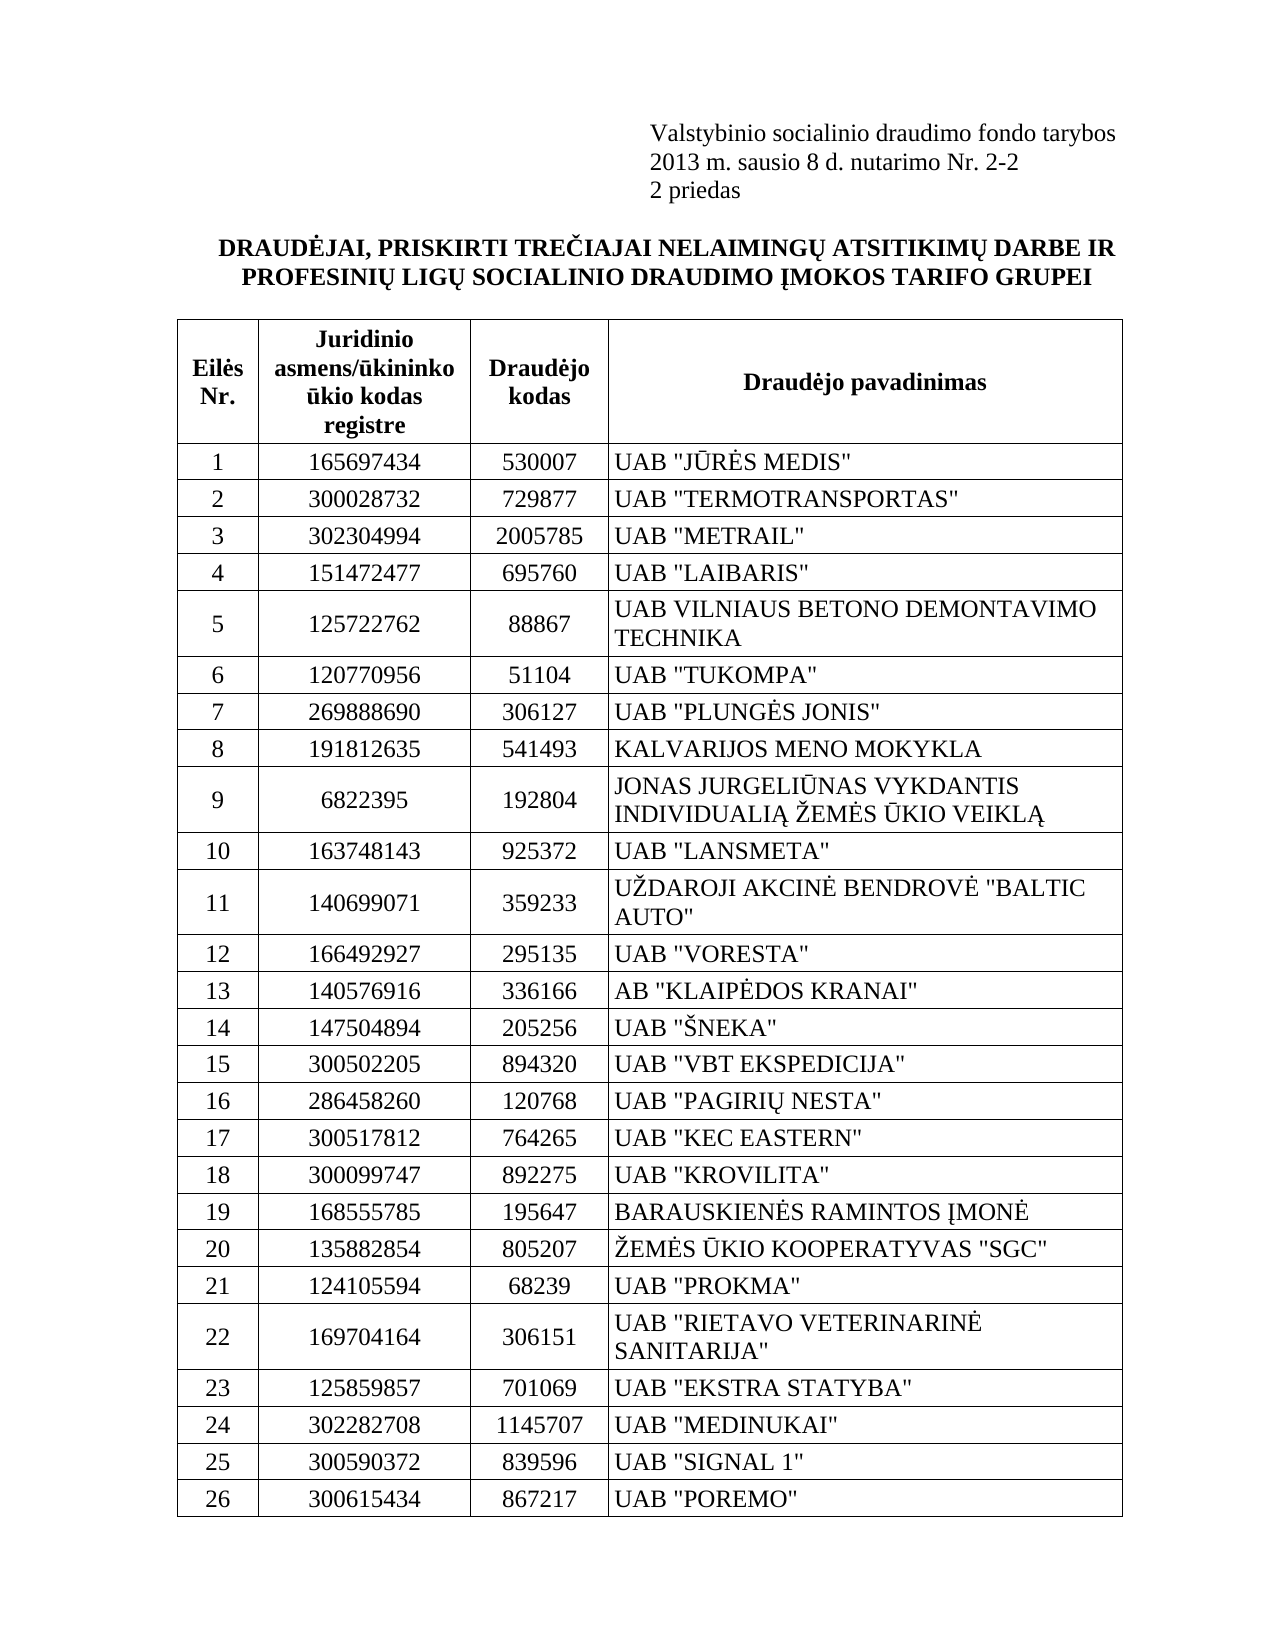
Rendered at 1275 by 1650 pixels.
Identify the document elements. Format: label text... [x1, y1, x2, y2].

table_cell 17 [178, 1120, 258, 1156]
text Valstybinio socialinio draudimo fondo tarybos [649, 118, 1157, 147]
table_cell 11 [178, 870, 258, 934]
table_cell UAB "JŪRĖS MEDIS" [609, 444, 1122, 479]
table_cell 14 [178, 1009, 258, 1045]
table_cell 7 [178, 694, 258, 729]
table_header Draudėjo kodas [471, 320, 608, 442]
text 2013 m. sausio 8 d. nutarimo Nr. 2-2 [649, 147, 1157, 176]
text 2 priedas [649, 176, 1157, 204]
table_cell 140699071 [259, 870, 470, 934]
table_cell 125722762 [259, 591, 470, 656]
table_cell 269888690 [259, 694, 470, 729]
table_cell 169704164 [259, 1304, 470, 1369]
table_cell 300502205 [259, 1046, 470, 1082]
table_cell UAB "LAIBARIS" [609, 554, 1122, 590]
table_cell 1145707 [471, 1407, 608, 1442]
table_cell 192804 [471, 767, 608, 832]
table_cell 16 [178, 1083, 258, 1119]
table_cell 286458260 [259, 1083, 470, 1119]
table_cell UAB "POREMO" [609, 1480, 1122, 1516]
table_cell 300615434 [259, 1480, 470, 1516]
table_cell JONAS JURGELIŪNAS VYKDANTIS INDIVIDUALIĄ ŽEMĖS ŪKIO VEIKLĄ [609, 767, 1122, 832]
table_cell 306151 [471, 1304, 608, 1369]
table_cell 2 [178, 480, 258, 516]
table_cell 13 [178, 972, 258, 1008]
table_cell 300517812 [259, 1120, 470, 1156]
table_cell UAB "KEC EASTERN" [609, 1120, 1122, 1156]
table_cell 23 [178, 1370, 258, 1406]
table_cell UAB "TERMOTRANSPORTAS" [609, 480, 1122, 516]
table_cell 5 [178, 591, 258, 656]
table_cell 88867 [471, 591, 608, 656]
table_cell 68239 [471, 1267, 608, 1303]
table_cell 306127 [471, 694, 608, 729]
table_cell 124105594 [259, 1267, 470, 1303]
table_cell 695760 [471, 554, 608, 590]
table_cell 2005785 [471, 517, 608, 553]
table_cell 147504894 [259, 1009, 470, 1045]
table_cell 300590372 [259, 1444, 470, 1479]
table_cell 125859857 [259, 1370, 470, 1406]
table_cell 805207 [471, 1230, 608, 1266]
table_cell 120770956 [259, 657, 470, 692]
table_cell KALVARIJOS MENO MOKYKLA [609, 730, 1122, 766]
table_cell UAB "MEDINUKAI" [609, 1407, 1122, 1442]
table_cell 764265 [471, 1120, 608, 1156]
table_cell 166492927 [259, 935, 470, 971]
table_header Juridinio asmens/ūkininko ūkio kodas registre [259, 320, 470, 442]
table_cell 302282708 [259, 1407, 470, 1442]
table_cell UAB "ŠNEKA" [609, 1009, 1122, 1045]
table_cell 20 [178, 1230, 258, 1266]
table_cell 21 [178, 1267, 258, 1303]
table_cell 729877 [471, 480, 608, 516]
table_cell 4 [178, 554, 258, 590]
table_cell 6 [178, 657, 258, 692]
table_cell 295135 [471, 935, 608, 971]
table_cell 135882854 [259, 1230, 470, 1266]
table_header Eilės Nr. [178, 320, 258, 442]
table_cell 3 [178, 517, 258, 553]
table_cell UAB "PAGIRIŲ NESTA" [609, 1083, 1122, 1119]
table_cell 140576916 [259, 972, 470, 1008]
table_cell 25 [178, 1444, 258, 1479]
table_cell 839596 [471, 1444, 608, 1479]
table_cell 300028732 [259, 480, 470, 516]
table_cell UAB "VORESTA" [609, 935, 1122, 971]
table_cell 191812635 [259, 730, 470, 766]
table_cell 26 [178, 1480, 258, 1516]
table_cell UAB "TUKOMPA" [609, 657, 1122, 692]
table_cell 120768 [471, 1083, 608, 1119]
table_cell UAB "PLUNGĖS JONIS" [609, 694, 1122, 729]
table_cell 359233 [471, 870, 608, 934]
table_cell UAB "METRAIL" [609, 517, 1122, 553]
table_cell 8 [178, 730, 258, 766]
table_cell 925372 [471, 833, 608, 869]
table_cell 18 [178, 1157, 258, 1192]
table_cell 9 [178, 767, 258, 832]
table_cell 19 [178, 1194, 258, 1229]
table_cell 51104 [471, 657, 608, 692]
table_cell 541493 [471, 730, 608, 766]
table_cell 892275 [471, 1157, 608, 1192]
table_cell UŽDAROJI AKCINĖ BENDROVĖ "BALTIC AUTO" [609, 870, 1122, 934]
table_cell AB "KLAIPĖDOS KRANAI" [609, 972, 1122, 1008]
table_cell 867217 [471, 1480, 608, 1516]
table_cell 12 [178, 935, 258, 971]
table_cell 168555785 [259, 1194, 470, 1229]
table_cell 22 [178, 1304, 258, 1369]
table_cell 894320 [471, 1046, 608, 1082]
table_cell 165697434 [259, 444, 470, 479]
table_cell 701069 [471, 1370, 608, 1406]
table_cell 205256 [471, 1009, 608, 1045]
table_cell 24 [178, 1407, 258, 1442]
table_cell UAB "PROKMA" [609, 1267, 1122, 1303]
table_cell 151472477 [259, 554, 470, 590]
table_cell 1 [178, 444, 258, 479]
table_cell 336166 [471, 972, 608, 1008]
table_cell UAB VILNIAUS BETONO DEMONTAVIMO TECHNIKA [609, 591, 1122, 656]
table_cell UAB "KROVILITA" [609, 1157, 1122, 1192]
table_cell UAB "RIETAVO VETERINARINĖ SANITARIJA" [609, 1304, 1122, 1369]
table_cell 15 [178, 1046, 258, 1082]
table_cell 163748143 [259, 833, 470, 869]
table_cell ŽEMĖS ŪKIO KOOPERATYVAS "SGC" [609, 1230, 1122, 1266]
table_cell 300099747 [259, 1157, 470, 1192]
table_cell 10 [178, 833, 258, 869]
table_cell UAB "VBT EKSPEDICIJA" [609, 1046, 1122, 1082]
table_cell 6822395 [259, 767, 470, 832]
table_cell UAB "SIGNAL 1" [609, 1444, 1122, 1479]
table_cell 302304994 [259, 517, 470, 553]
table_cell BARAUSKIENĖS RAMINTOS ĮMONĖ [609, 1194, 1122, 1229]
table_cell UAB "LANSMETA" [609, 833, 1122, 869]
table_cell 195647 [471, 1194, 608, 1229]
table_header Draudėjo pavadinimas [609, 320, 1122, 442]
text DRAUDĖJAI, PRISKIRTI TREČIAJAI NELAIMINGŲ ATSITIKIMŲ DARBE IR PROFESINIŲ LIGŲ SOCIALINIO DRAUDIMO ĮMOKOS TARIFO GRUPEI [177, 233, 1157, 291]
table_cell UAB "EKSTRA STATYBA" [609, 1370, 1122, 1406]
table_cell 530007 [471, 444, 608, 479]
